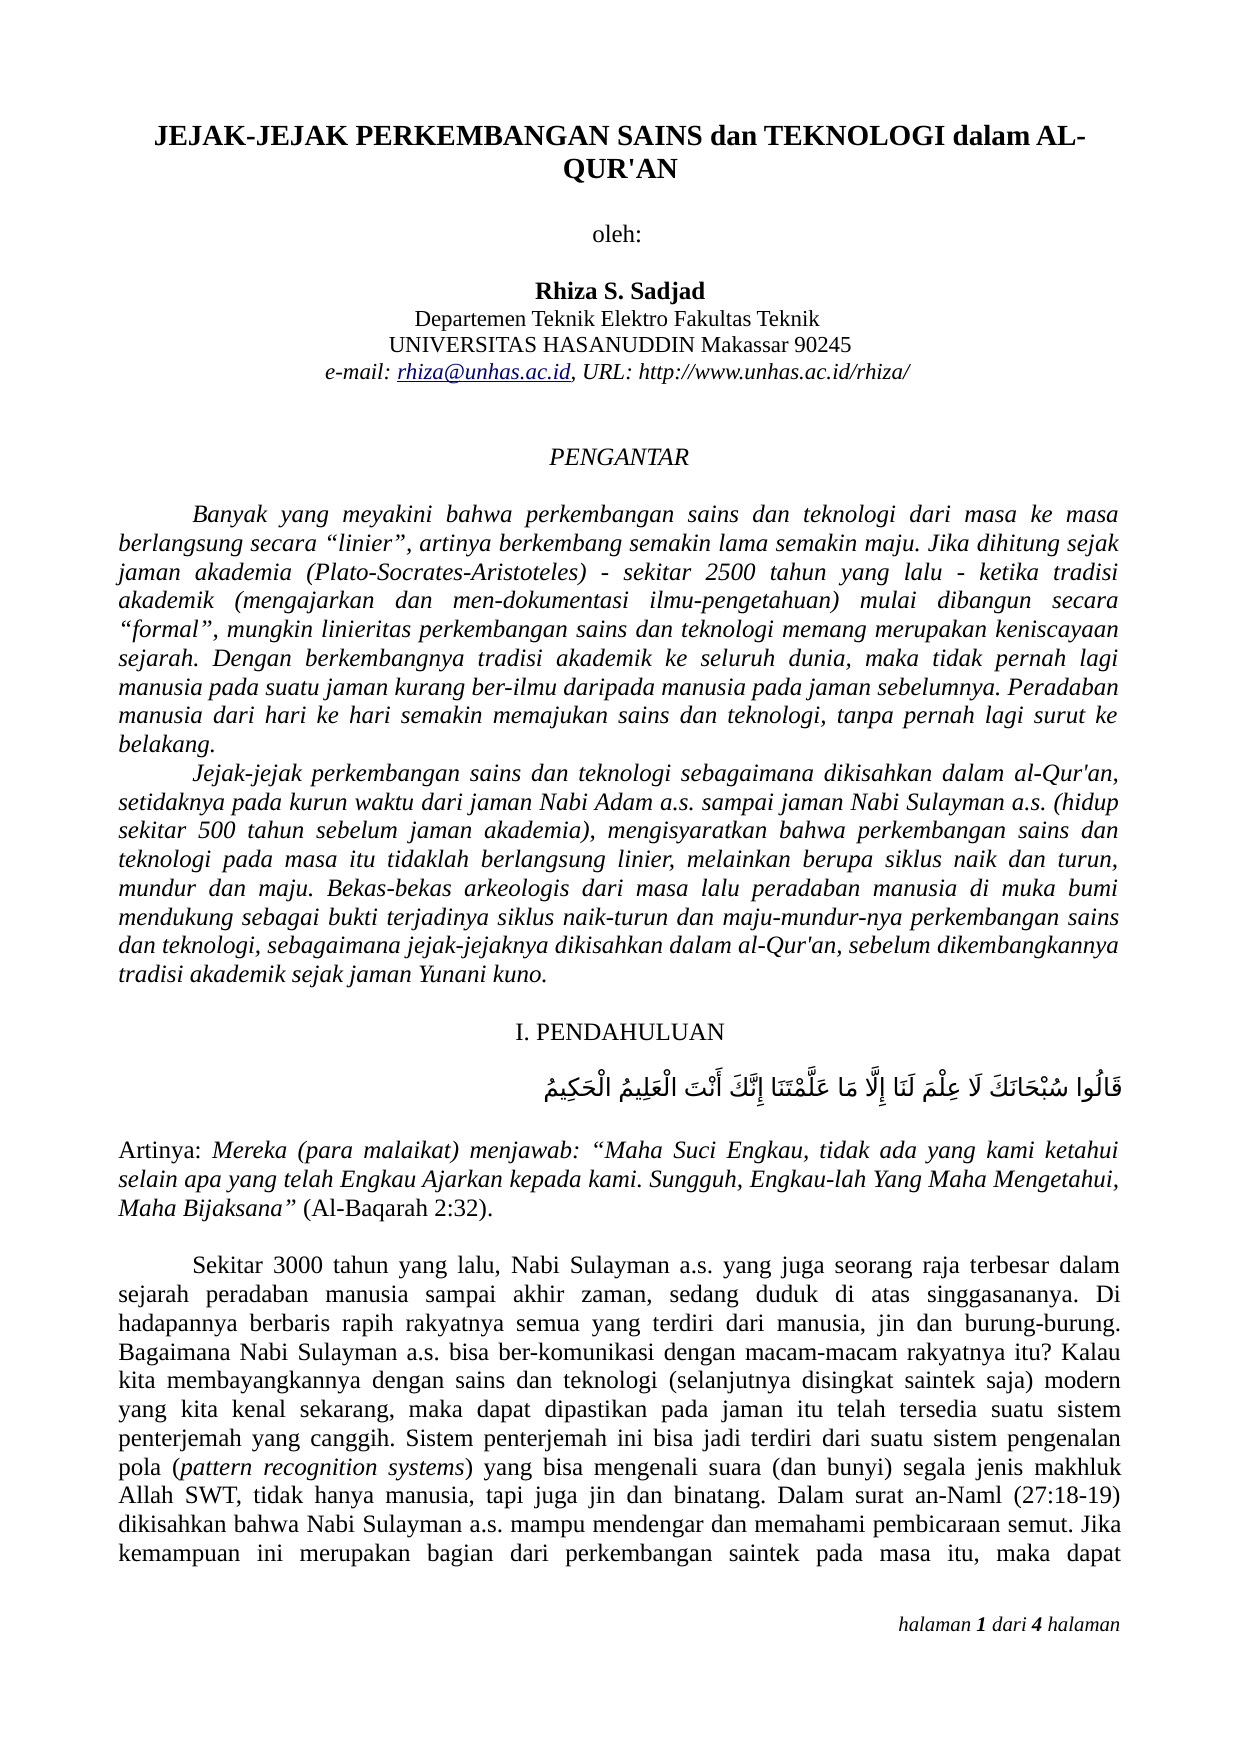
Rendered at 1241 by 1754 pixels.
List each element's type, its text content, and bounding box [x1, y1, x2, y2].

text JEJAK-JEJAK PERKEMBANGAN SAINS dan TEKNOLOGI dalam AL-QUR'AN [118, 118, 1122, 185]
text Rhiza S. Sadjad [118, 276, 1122, 305]
text I. PENDAHULUAN [118, 1017, 1122, 1045]
text oleh: [118, 219, 1122, 247]
text قَالُوا سُبْحَانَكَ لَا عِلْمَ لَنَا إِلَّا مَا عَلَّمْتَنَا إِنَّكَ أَنْتَ الْعَلِيمُ الْحَكِيمُ [118, 1074, 1122, 1107]
text UNIVERSITAS HASANUDDIN Makassar 90245 [118, 331, 1122, 358]
text e-mail: rhiza@unhas.ac.id, URL: http://www.unhas.ac.id/rhiza/ [118, 358, 1122, 384]
text Banyak yang meyakini bahwa perkembangan sains dan teknologi dari masa ke masa berlangsung secara “linier”, artinya berkembang semakin lama semakin maju. Jika dihitung sejak jaman akademia (Plato-Socrates-Aristoteles) - sekitar 2500 tahun yang lalu - ketika tradisi akademik (mengajarkan dan men-dokumentasi ilmu-pengetahuan) mulai dibangun secara “formal”, mungkin linieritas perkembangan sains dan teknologi memang merupakan keniscayaan sejarah. Dengan berkembangnya tradisi akademik ke seluruh dunia, maka tidak pernah lagi manusia pada suatu jaman kurang ber-ilmu daripada manusia pada jaman sebelumnya. Peradaban manusia dari hari ke hari semakin memajukan sains dan teknologi, tanpa pernah lagi surut ke belakang. [118, 499, 1122, 758]
text Departemen Teknik Elektro Fakultas Teknik [118, 305, 1122, 331]
text Artinya: Mereka (para malaikat) menjawab: “Maha Suci Engkau, tidak ada yang kami ketahui selain apa yang telah Engkau Ajarkan kepada kami. Sungguh, Engkau-lah Yang Maha Mengetahui, Maha Bijaksana” (Al-Baqarah 2:32). [118, 1135, 1122, 1222]
text PENGANTAR [118, 442, 1122, 470]
text Jejak-jejak perkembangan sains dan teknologi sebagaimana dikisahkan dalam al-Qur'an, setidaknya pada kurun waktu dari jaman Nabi Adam a.s. sampai jaman Nabi Sulayman a.s. (hidup sekitar 500 tahun sebelum jaman akademia), mengisyaratkan bahwa perkembangan sains dan teknologi pada masa itu tidaklah berlangsung linier, melainkan berupa siklus naik dan turun, mundur dan maju. Bekas-bekas arkeologis dari masa lalu peradaban manusia di muka bumi mendukung sebagai bukti terjadinya siklus naik-turun dan maju-mundur-nya perkembangan sains dan teknologi, sebagaimana jejak-jejaknya dikisahkan dalam al-Qur'an, sebelum dikembangkannya tradisi akademik sejak jaman Yunani kuno. [118, 758, 1122, 988]
text Sekitar 3000 tahun yang lalu, Nabi Sulayman a.s. yang juga seorang raja terbesar dalam sejarah peradaban manusia sampai akhir zaman, sedang duduk di atas singgasananya. Di hadapannya berbaris rapih rakyatnya semua yang terdiri dari manusia, jin dan burung-burung. Bagaimana Nabi Sulayman a.s. bisa ber-komunikasi dengan macam-macam rakyatnya itu? Kalau kita membayangkannya dengan sains dan teknologi (selanjutnya disingkat saintek saja) modern yang kita kenal sekarang, maka dapat dipastikan pada jaman itu telah tersedia suatu sistem penterjemah yang canggih. Sistem penterjemah ini bisa jadi terdiri dari suatu sistem pengenalan pola (pattern recognition systems) yang bisa mengenali suara (dan bunyi) segala jenis makhluk Allah SWT, tidak hanya manusia, tapi juga jin dan binatang. Dalam surat an-Naml (27:18-19) dikisahkan bahwa Nabi Sulayman a.s. mampu mendengar dan memahami pembicaraan semut. Jika kemampuan ini merupakan bagian dari perkembangan saintek pada masa itu, maka dapat [118, 1250, 1122, 1567]
